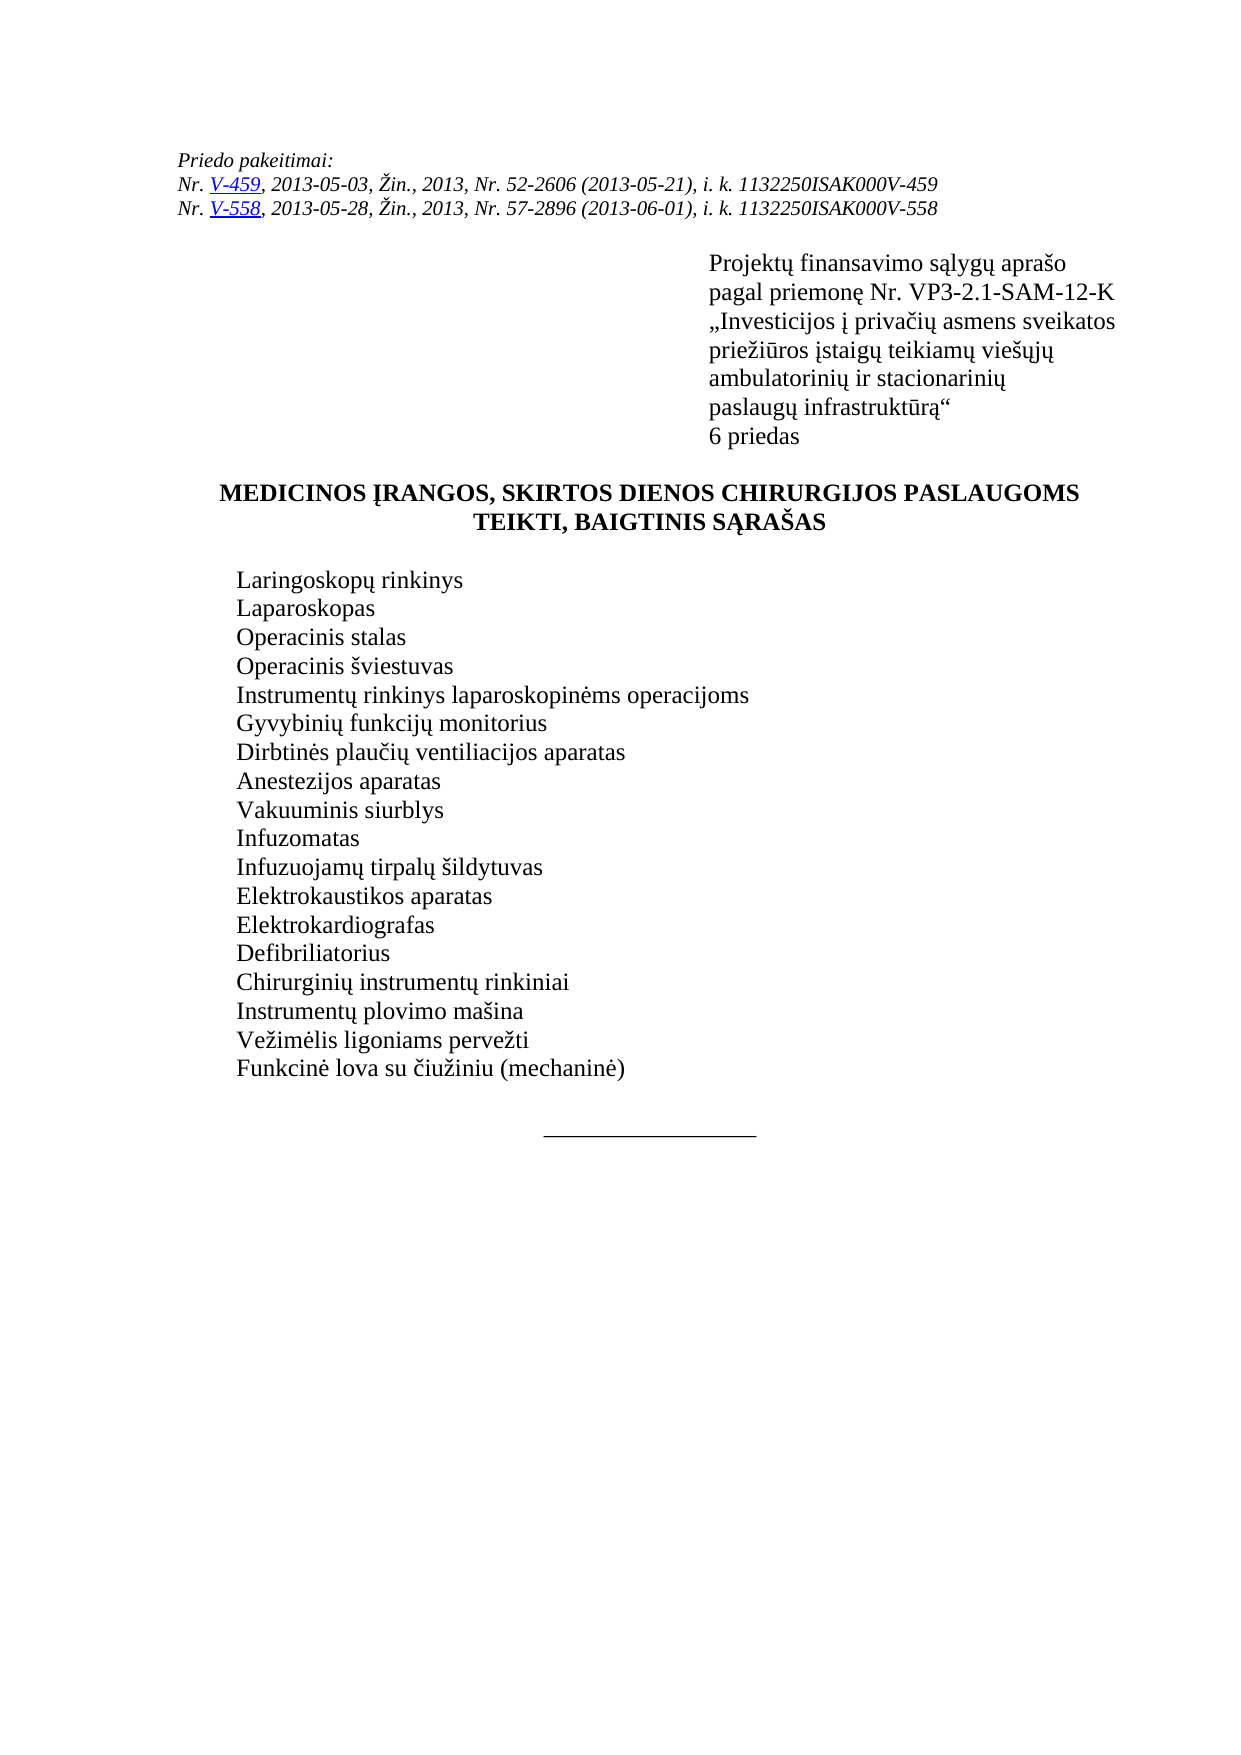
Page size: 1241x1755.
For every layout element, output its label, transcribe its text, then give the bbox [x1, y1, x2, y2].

text Infuzuojamų tirpalų šildytuvas [177, 852, 1122, 881]
text Nr. V-459, 2013-05-03, Žin., 2013, Nr. 52-2606 (2013-05-21), i. k. 1132250ISAK000V-459 [177, 172, 1122, 196]
text „Investicijos į privačių asmens sveikatos [177, 306, 1122, 335]
text Defibriliatorius [177, 938, 1122, 967]
text Vežimėlis ligoniams pervežti [177, 1025, 1122, 1053]
text 6 priedas [177, 421, 1122, 450]
text Nr. V-558, 2013-05-28, Žin., 2013, Nr. 57-2896 (2013-06-01), i. k. 1132250ISAK000V-558 [177, 196, 1122, 220]
text priežiūros įstaigų teikiamų viešųjų [177, 335, 1122, 363]
text Operacinis stalas [177, 622, 1122, 651]
text Projektų finansavimo sąlygų aprašo [177, 248, 1122, 277]
text Gyvybinių funkcijų monitorius [177, 708, 1122, 737]
text _________________ [177, 1111, 1122, 1140]
text pagal priemonę Nr. VP3-2.1-SAM-12-K [177, 277, 1122, 306]
text Anestezijos aparatas [177, 766, 1122, 795]
text Infuzomatas [177, 823, 1122, 852]
text Priedo pakeitimai: [177, 148, 1122, 172]
text Elektrokardiografas [177, 910, 1122, 938]
text MEDICINOS ĮRANGOS, SKIRTOS DIENOS CHIRURGIJOS PASLAUGOMS TEIKTI, BAIGTINIS SĄRAŠAS [177, 478, 1122, 536]
text Vakuuminis siurblys [177, 795, 1122, 823]
text Instrumentų rinkinys laparoskopinėms operacijoms [177, 680, 1122, 708]
text Elektrokaustikos aparatas [177, 881, 1122, 910]
text Laringoskopų rinkinys [177, 565, 1122, 593]
text Operacinis šviestuvas [177, 651, 1122, 680]
text ambulatorinių ir stacionarinių [177, 363, 1122, 392]
text paslaugų infrastruktūrą“ [177, 392, 1122, 421]
text Instrumentų plovimo mašina [177, 996, 1122, 1025]
text Chirurginių instrumentų rinkiniai [177, 967, 1122, 996]
text Funkcinė lova su čiužiniu (mechaninė) [177, 1053, 1122, 1082]
text Laparoskopas [177, 593, 1122, 622]
text Dirbtinės plaučių ventiliacijos aparatas [177, 737, 1122, 766]
